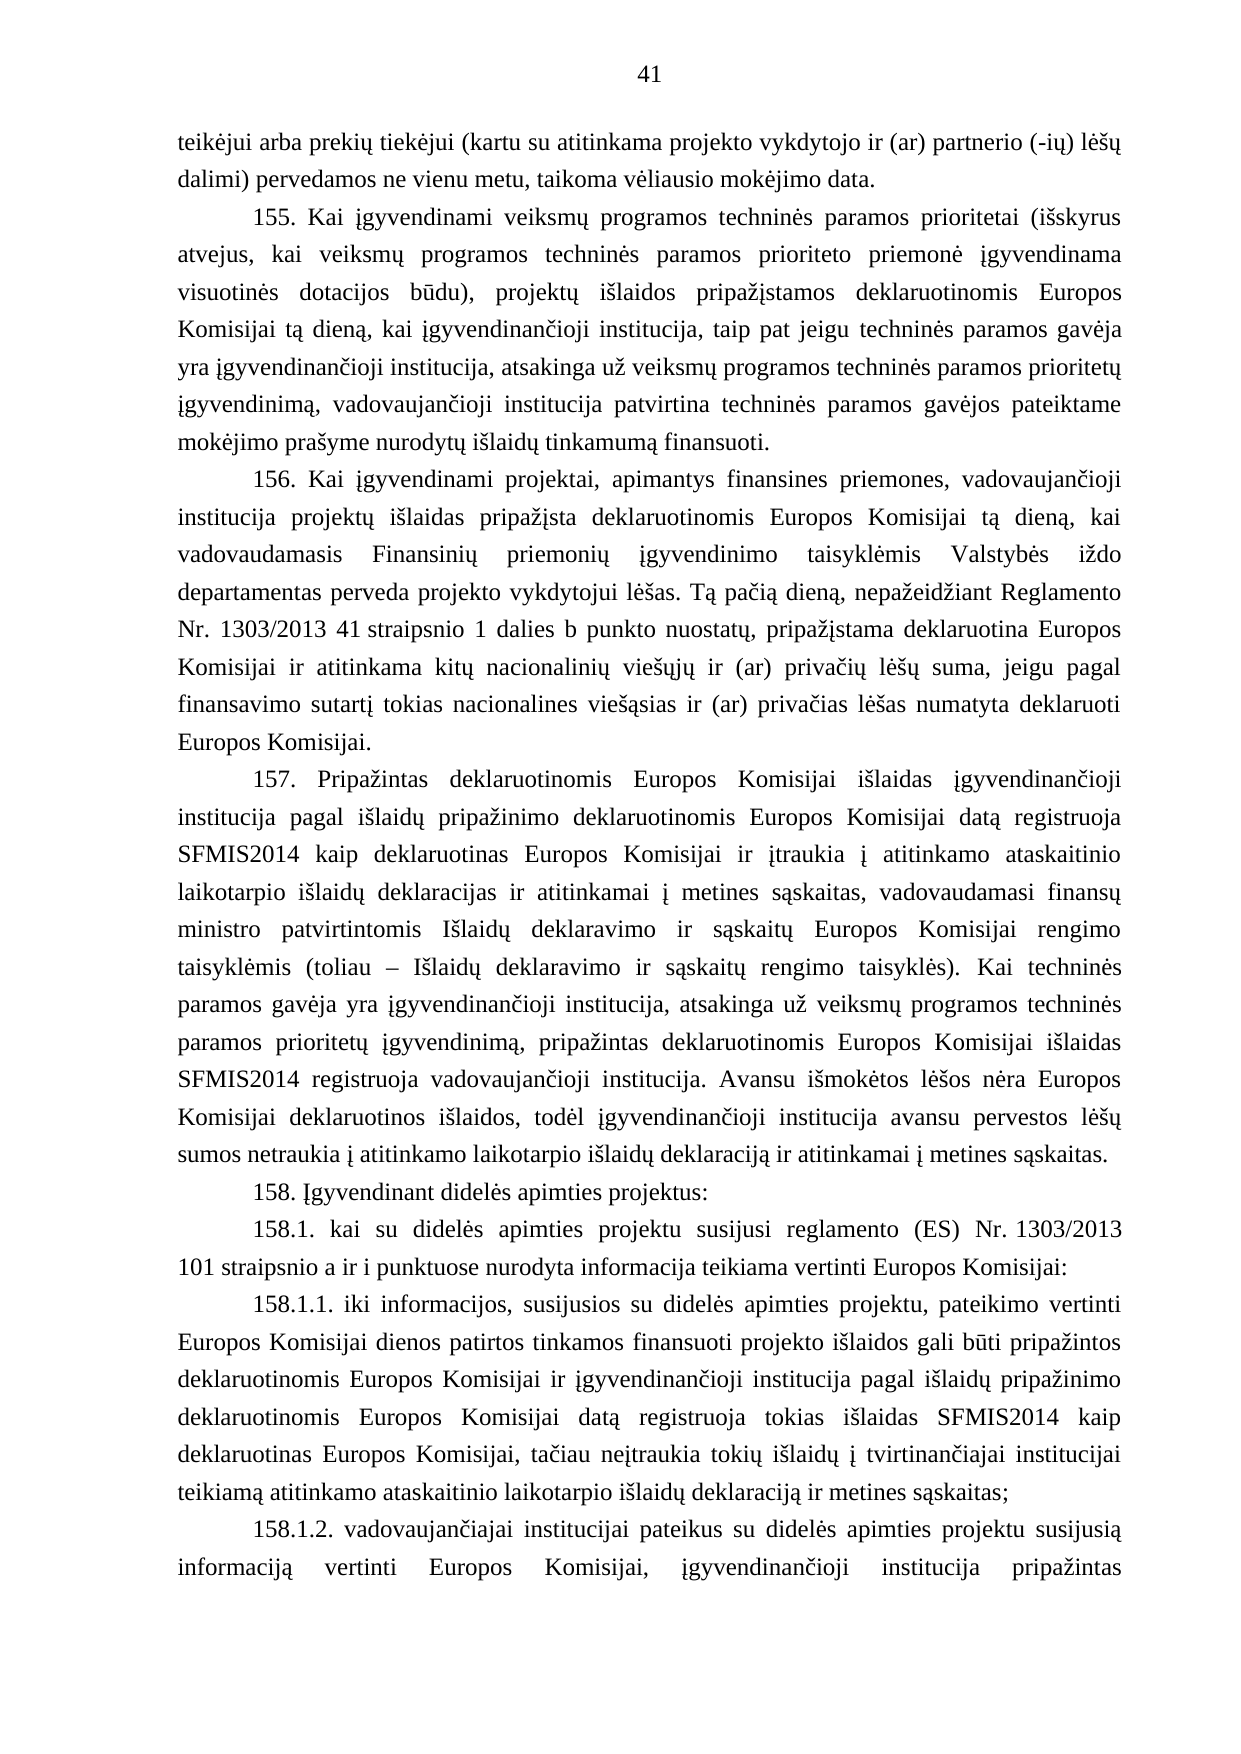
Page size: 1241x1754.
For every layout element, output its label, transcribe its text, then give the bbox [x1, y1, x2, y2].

text teikėjui arba prekių tiekėjui (kartu su atitinkama projekto vykdytojo ir (ar) partnerio (-ių) lėšų dalimi) pervedamos ne vienu metu, taikoma vėliausio mokėjimo data. [177, 118, 1122, 193]
text 157. Pripažintas deklaruotinomis Europos Komisijai išlaidas įgyvendinančioji institucija pagal išlaidų pripažinimo deklaruotinomis Europos Komisijai datą registruoja SFMIS2014 kaip deklaruotinas Europos Komisijai ir įtraukia į atitinkamo ataskaitinio laikotarpio išlaidų deklaracijas ir atitinkamai į metines sąskaitas, vadovaudamasi finansų ministro patvirtintomis Išlaidų deklaravimo ir sąskaitų Europos Komisijai rengimo taisyklėmis (toliau – Išlaidų deklaravimo ir sąskaitų rengimo taisyklės). Kai techninės paramos gavėja yra įgyvendinančioji institucija, atsakinga už veiksmų programos techninės paramos prioritetų įgyvendinimą, pripažintas deklaruotinomis Europos Komisijai išlaidas SFMIS2014 registruoja vadovaujančioji institucija. Avansu išmokėtos lėšos nėra Europos Komisijai deklaruotinos išlaidos, todėl įgyvendinančioji institucija avansu pervestos lėšų sumos netraukia į atitinkamo laikotarpio išlaidų deklaraciją ir atitinkamai į metines sąskaitas. [177, 756, 1122, 1168]
text 158. Įgyvendinant didelės apimties projektus: [177, 1168, 1122, 1206]
text 158.1. kai su didelės apimties projektu susijusi reglamento (ES) Nr. 1303/2013 101 straipsnio a ir i punktuose nurodyta informacija teikiama vertinti Europos Komisijai: [177, 1206, 1122, 1281]
text 158.1.2. vadovaujančiajai institucijai pateikus su didelės apimties projektu susijusią informaciją vertinti Europos Komisijai, įgyvendinančioji institucija pripažintas [177, 1506, 1122, 1581]
text 155. Kai įgyvendinami veiksmų programos techninės paramos prioritetai (išskyrus atvejus, kai veiksmų programos techninės paramos prioriteto priemonė įgyvendinama visuotinės dotacijos būdu), projektų išlaidos pripažįstamos deklaruotinomis Europos Komisijai tą dieną, kai įgyvendinančioji institucija, taip pat jeigu techninės paramos gavėja yra įgyvendinančioji institucija, atsakinga už veiksmų programos techninės paramos prioritetų įgyvendinimą, vadovaujančioji institucija patvirtina techninės paramos gavėjos pateiktame mokėjimo prašyme nurodytų išlaidų tinkamumą finansuoti. [177, 193, 1122, 456]
text 158.1.1. iki informacijos, susijusios su didelės apimties projektu, pateikimo vertinti Europos Komisijai dienos patirtos tinkamos finansuoti projekto išlaidos gali būti pripažintos deklaruotinomis Europos Komisijai ir įgyvendinančioji institucija pagal išlaidų pripažinimo deklaruotinomis Europos Komisijai datą registruoja tokias išlaidas SFMIS2014 kaip deklaruotinas Europos Komisijai, tačiau neįtraukia tokių išlaidų į tvirtinančiajai institucijai teikiamą atitinkamo ataskaitinio laikotarpio išlaidų deklaraciją ir metines sąskaitas; [177, 1281, 1122, 1506]
text 156. Kai įgyvendinami projektai, apimantys finansines priemones, vadovaujančioji institucija projektų išlaidas pripažįsta deklaruotinomis Europos Komisijai tą dieną, kai vadovaudamasis Finansinių priemonių įgyvendinimo taisyklėmis Valstybės iždo departamentas perveda projekto vykdytojui lėšas. Tą pačią dieną, nepažeidžiant Reglamento Nr. 1303/2013 41 straipsnio 1 dalies b punkto nuostatų, pripažįstama deklaruotina Europos Komisijai ir atitinkama kitų nacionalinių viešųjų ir (ar) privačių lėšų suma, jeigu pagal finansavimo sutartį tokias nacionalines viešąsias ir (ar) privačias lėšas numatyta deklaruoti Europos Komisijai. [177, 456, 1122, 756]
